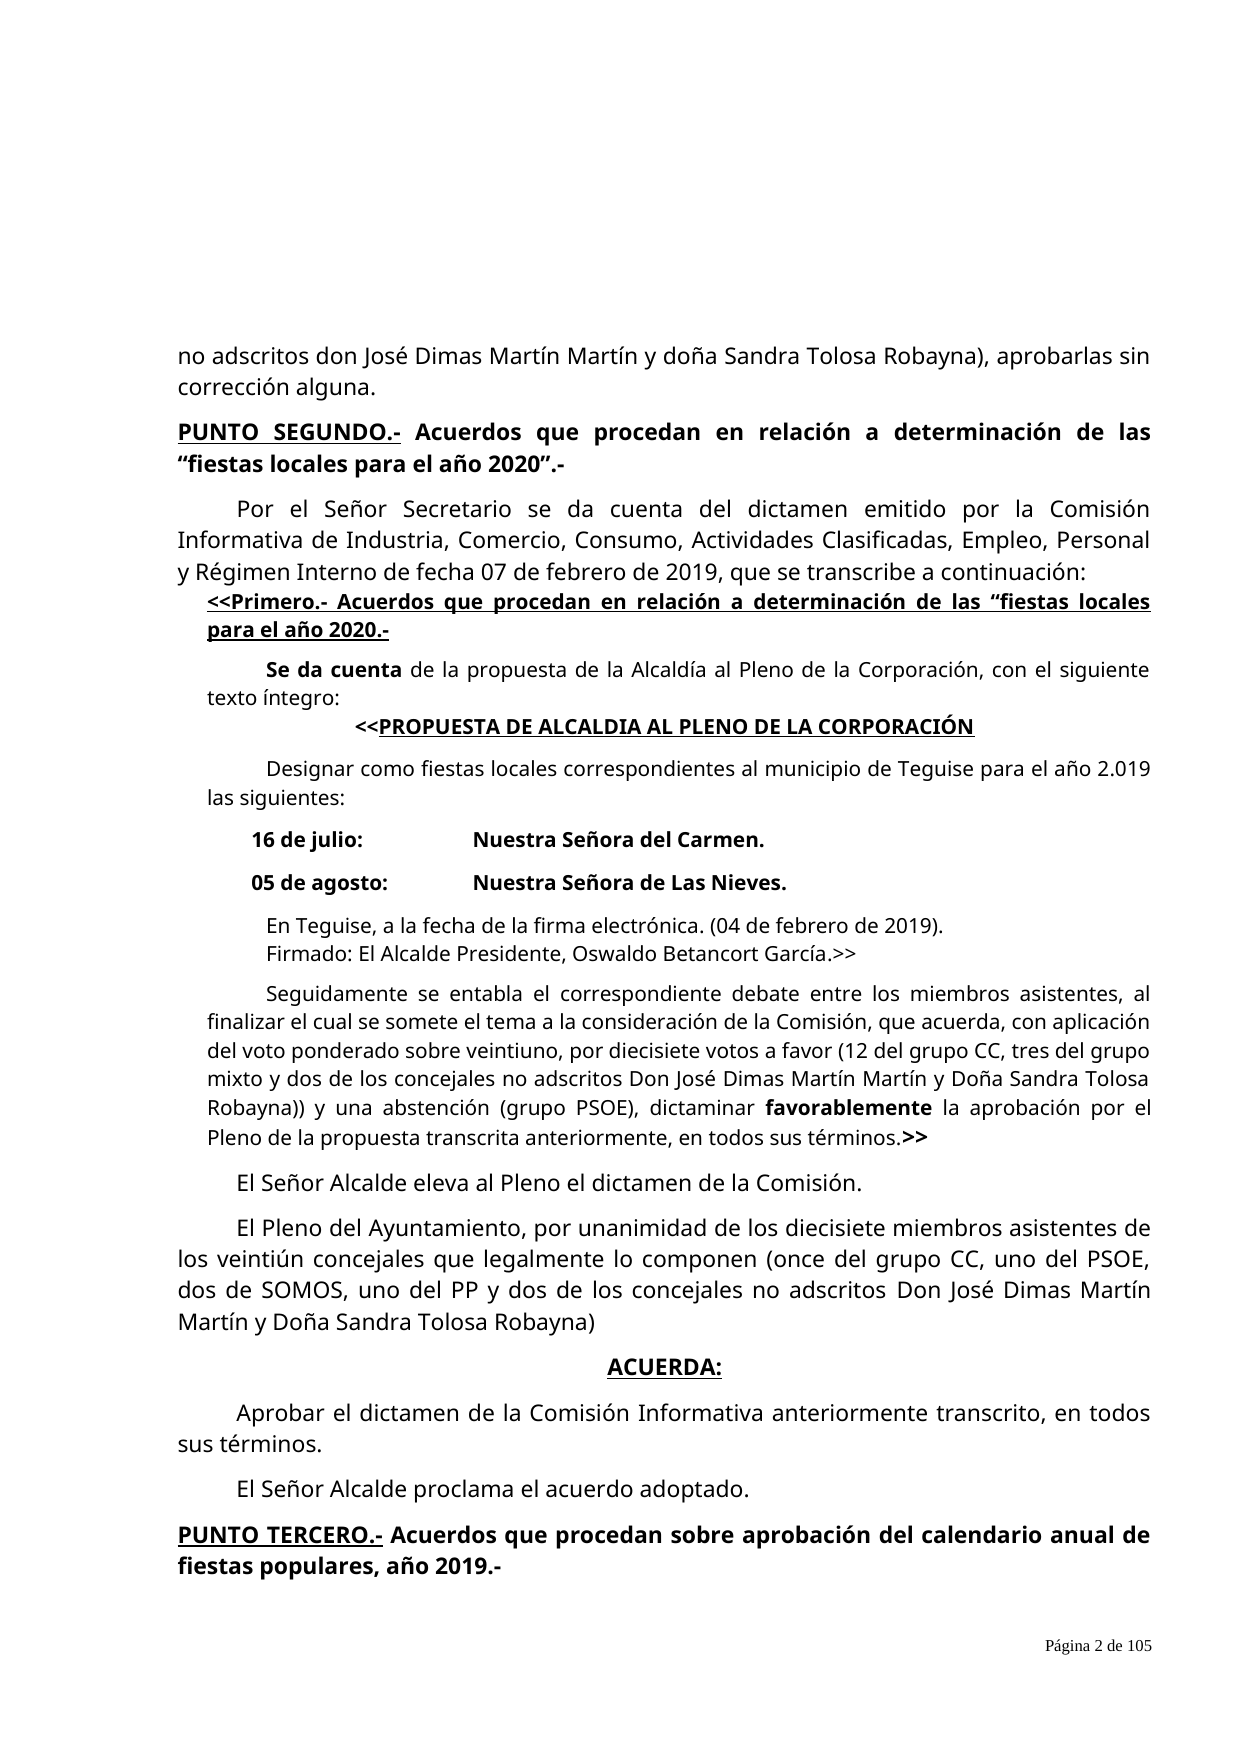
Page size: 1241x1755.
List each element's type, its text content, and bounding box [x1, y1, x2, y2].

text El Pleno del Ayuntamiento, por unanimidad de los diecisiete miembros asistentes de los veintiún concejales que legalmente lo componen (once del grupo CC, uno del PSOE, dos de SOMOS, uno del PP y dos de los concejales no adscritos Don José Dimas Martín Martín y Doña Sandra Tolosa Robayna) [177, 1212, 1152, 1337]
text Firmado: El Alcalde Presidente, Oswaldo Betancort García.>> [207, 939, 1152, 968]
text ACUERDA: [177, 1351, 1152, 1382]
text Aprobar el dictamen de la Comisión Informativa anteriormente transcrito, en todos sus términos. [177, 1397, 1152, 1459]
text PUNTO SEGUNDO.- Acuerdos que procedan en relación a determinación de las “fiestas locales para el año 2020”.- [177, 416, 1152, 479]
text 16 de julio: Nuestra Señora del Carmen. [177, 826, 1152, 854]
text PUNTO TERCERO.- Acuerdos que procedan sobre aprobación del calendario anual de fiestas populares, año 2019.- [177, 1519, 1152, 1581]
text En Teguise, a la fecha de la firma electrónica. (04 de febrero de 2019). [207, 911, 1152, 939]
text <<Primero.- Acuerdos que procedan en relación a determinación de las “fiestas locales para el año 2020.- [207, 587, 1152, 644]
text Seguidamente se entabla el correspondiente debate entre los miembros asistentes, al finalizar el cual se somete el tema a la consideración de la Comisión, que acuerda, con aplicación del voto ponderado sobre veintiuno, por diecisiete votos a favor (12 del grupo CC, tres del grupo mixto y dos de los concejales no adscritos Don José Dimas Martín Martín y Doña Sandra Tolosa Robayna)) y una abstención (grupo PSOE), dictaminar favorablemente la aprobación por el Pleno de la propuesta transcrita anteriormente, en todos sus términos.>> [207, 979, 1152, 1152]
text <<PROPUESTA DE ALCALDIA AL PLENO DE LA CORPORACIÓN [177, 712, 1152, 740]
text El Señor Alcalde proclama el acuerdo adoptado. [177, 1473, 1152, 1504]
text no adscritos don José Dimas Martín Martín y doña Sandra Tolosa Robayna), aprobarlas sin corrección alguna. [177, 340, 1152, 402]
text 05 de agosto: Nuestra Señora de Las Nieves. [177, 868, 1152, 897]
text Designar como fiestas locales correspondientes al municipio de Teguise para el año 2.019 las siguientes: [207, 754, 1152, 811]
text Por el Señor Secretario se da cuenta del dictamen emitido por la Comisión Informativa de Industria, Comercio, Consumo, Actividades Clasificadas, Empleo, Personal y Régimen Interno de fecha 07 de febrero de 2019, que se transcribe a continuación: [177, 493, 1152, 587]
text El Señor Alcalde eleva al Pleno el dictamen de la Comisión. [177, 1167, 1152, 1198]
text Se da cuenta de la propuesta de la Alcaldía al Pleno de la Corporación, con el siguiente texto íntegro: [207, 655, 1152, 712]
